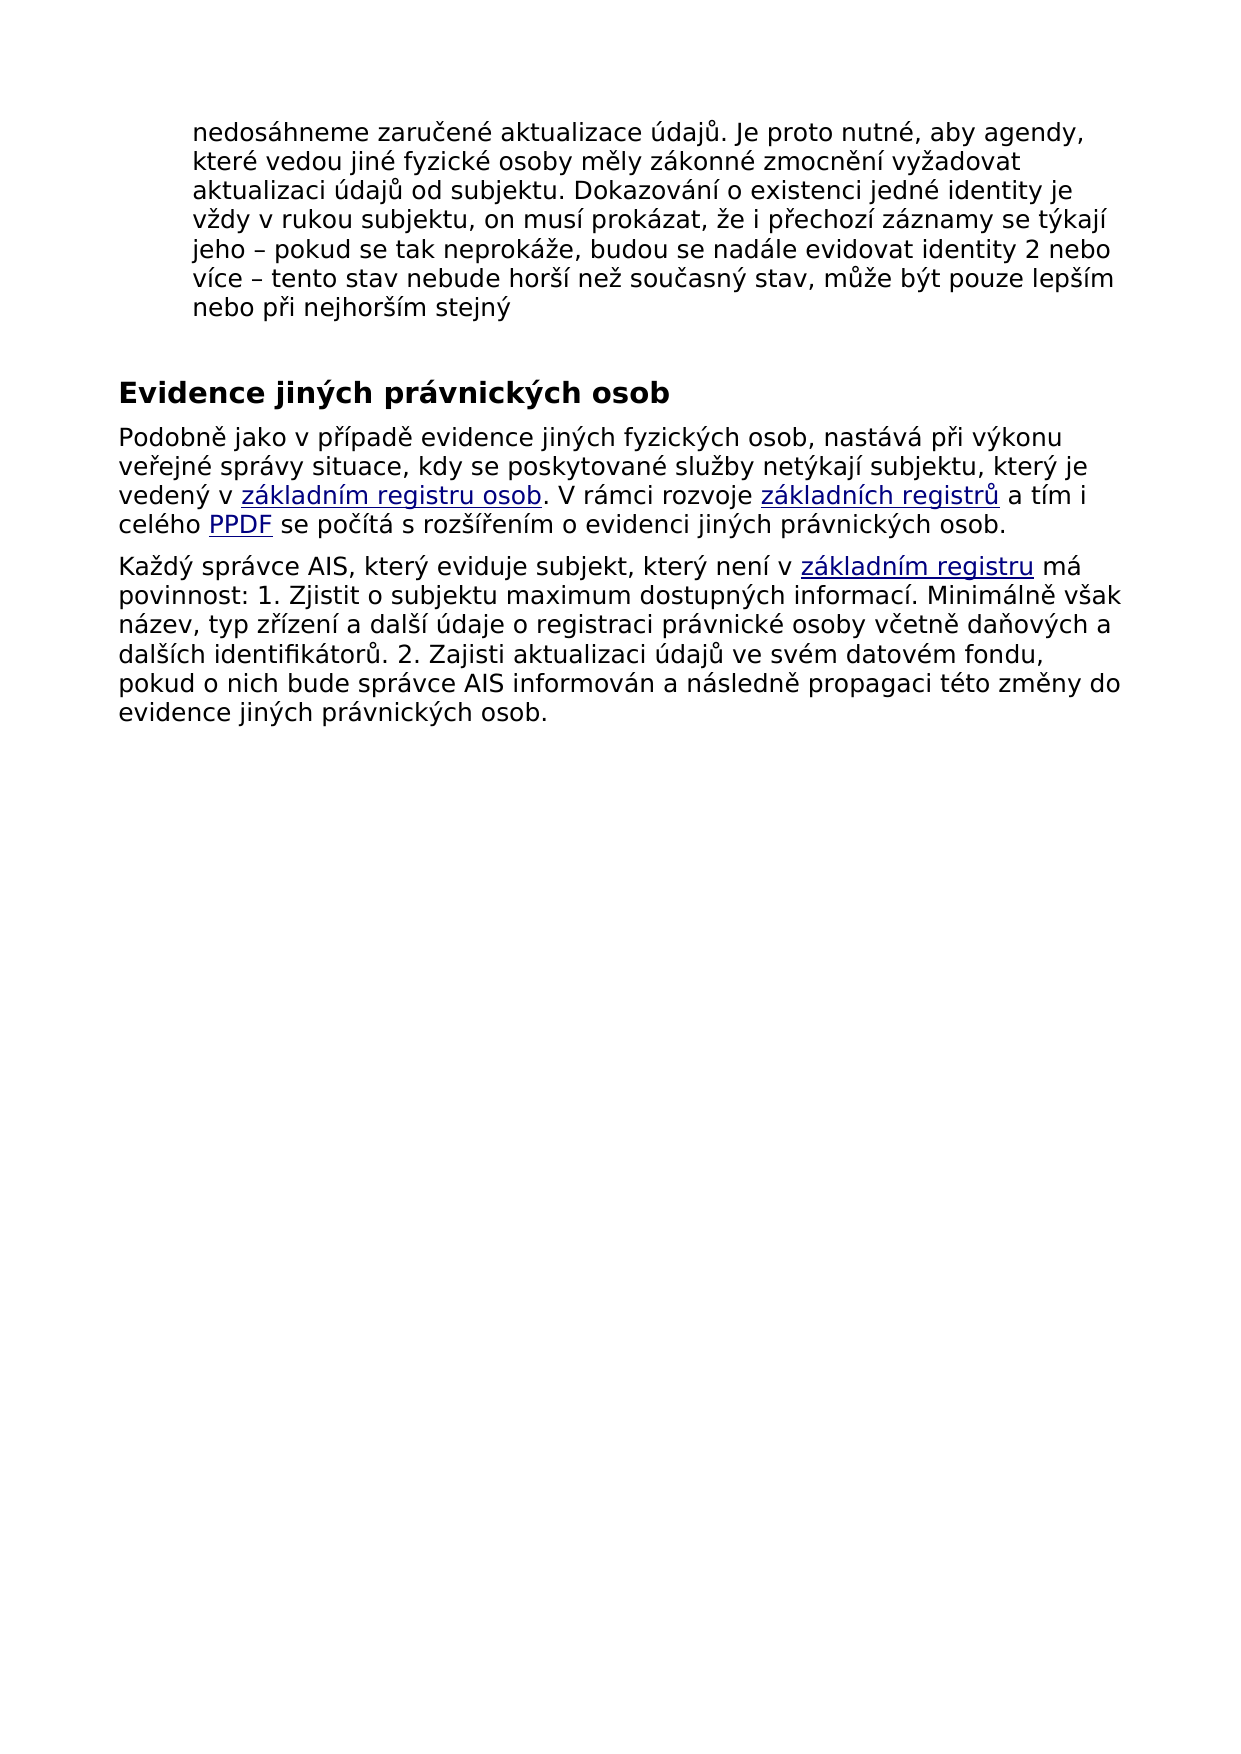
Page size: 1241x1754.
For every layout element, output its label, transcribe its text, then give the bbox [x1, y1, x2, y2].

text Podobně jako v případě evidence jiných fyzických osob, nastává při výkonu veřejné správy situace, kdy se poskytované služby netýkají subjektu, který je vedený v základním registru osob. V rámci rozvoje základních registrů a tím i celého PPDF se počítá s rozšířením o evidenci jiných právnických osob. [118, 423, 1122, 540]
subtitle Evidence jiných právnických osob [118, 377, 1122, 411]
text Každý správce AIS, který eviduje subjekt, který není v základním registru má povinnost: 1. Zjistit o subjektu maximum dostupných informací. Minimálně však název, typ zřízení a další údaje o registraci právnické osoby včetně daňových a dalších identifikátorů. 2. Zajisti aktualizaci údajů ve svém datovém fondu, pokud o nich bude správce AIS informován a následně propagaci této změny do evidence jiných právnických osob. [118, 552, 1122, 727]
list nedosáhneme zaručené aktualizace údajů. Je proto nutné, aby agendy, které vedou jiné fyzické osoby měly zákonné zmocnění vyžadovat aktualizaci údajů od subjektu. Dokazování o existenci jedné identity je vždy v rukou subjektu, on musí prokázat, že i přechozí záznamy se týkají jeho – pokud se tak neprokáže, budou se nadále evidovat identity 2 nebo více – tento stav nebude horší než současný stav, může být pouze lepším nebo při nejhorším stejný [177, 118, 1122, 322]
